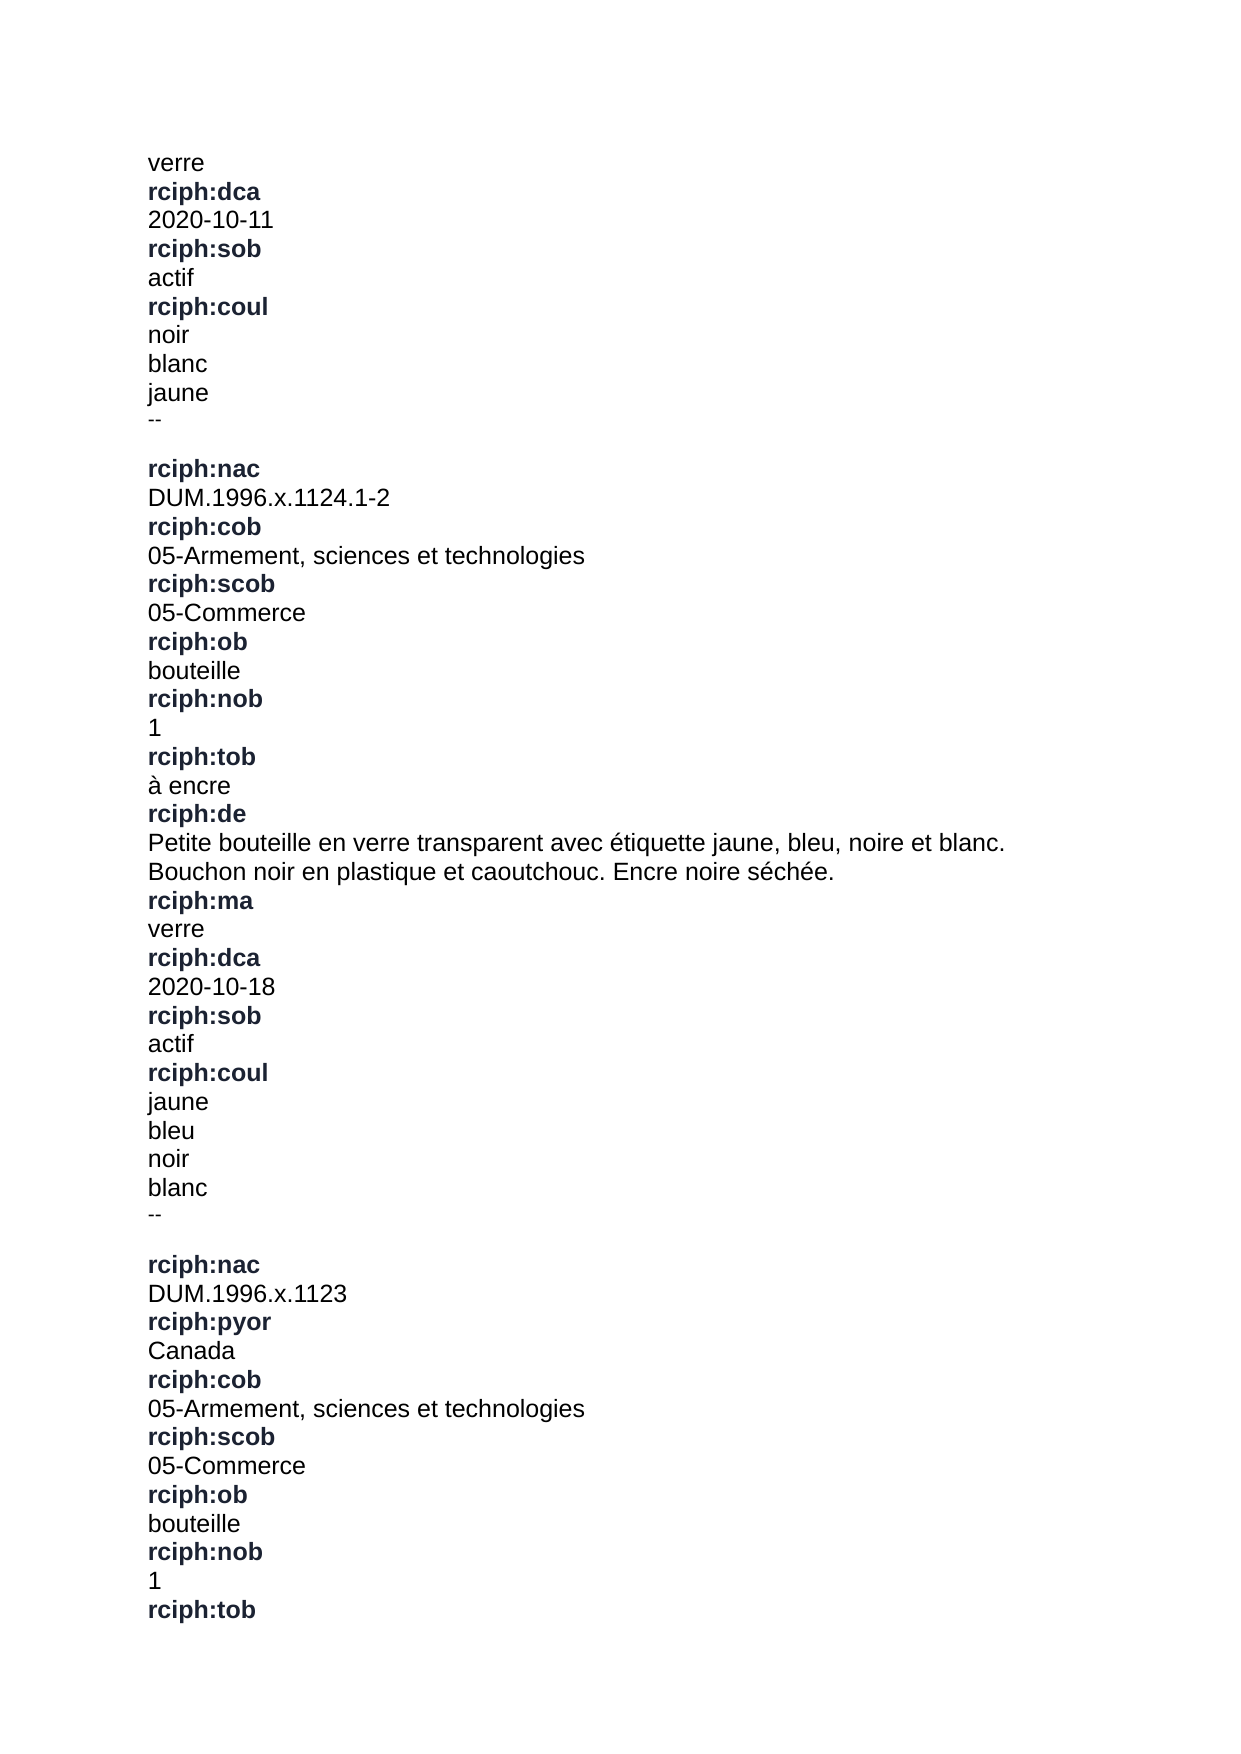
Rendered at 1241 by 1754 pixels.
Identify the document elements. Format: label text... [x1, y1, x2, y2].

text 1 [148, 713, 1092, 742]
text Canada [148, 1336, 1092, 1365]
text -- [148, 1202, 1092, 1226]
text blanc [148, 1173, 1092, 1202]
text 05-Commerce [148, 598, 1092, 627]
text rciph:nob [148, 1537, 1092, 1566]
text rciph:sob [148, 234, 1092, 263]
text actif [148, 263, 1092, 291]
text jaune [148, 1087, 1092, 1116]
text verre [148, 148, 1092, 176]
text rciph:ob [148, 1480, 1092, 1508]
text rciph:scob [148, 569, 1092, 598]
text rciph:tob [148, 1595, 1092, 1623]
text à encre [148, 771, 1092, 799]
text rciph:coul [148, 291, 1092, 320]
text noir [148, 320, 1092, 349]
text 05-Armement, sciences et technologies [148, 541, 1092, 569]
text actif [148, 1029, 1092, 1058]
text rciph:ma [148, 886, 1092, 914]
text rciph:pyor [148, 1307, 1092, 1336]
text rciph:nac [148, 454, 1092, 483]
text 05-Commerce [148, 1451, 1092, 1480]
text DUM.1996.x.1124.1-2 [148, 483, 1092, 512]
text 1 [148, 1566, 1092, 1595]
text rciph:de [148, 799, 1092, 828]
text verre [148, 914, 1092, 943]
text rciph:coul [148, 1058, 1092, 1087]
text jaune [148, 378, 1092, 406]
text rciph:tob [148, 742, 1092, 771]
text -- [148, 406, 1092, 430]
text blanc [148, 349, 1092, 378]
text bouteille [148, 1508, 1092, 1537]
text DUM.1996.x.1123 [148, 1278, 1092, 1307]
text rciph:scob [148, 1422, 1092, 1451]
text bouteille [148, 656, 1092, 684]
text Petite bouteille en verre transparent avec étiquette jaune, bleu, noire et blanc. Bouchon noir en plastique et caoutchouc. Encre noire séchée. [148, 828, 1092, 886]
text 05-Armement, sciences et technologies [148, 1393, 1092, 1422]
text 2020-10-11 [148, 205, 1092, 234]
text rciph:sob [148, 1001, 1092, 1029]
text rciph:cob [148, 512, 1092, 541]
text bleu [148, 1116, 1092, 1144]
text rciph:dca [148, 176, 1092, 205]
text 2020-10-18 [148, 972, 1092, 1001]
text rciph:dca [148, 943, 1092, 972]
text rciph:nac [148, 1250, 1092, 1278]
text rciph:cob [148, 1365, 1092, 1393]
text rciph:nob [148, 684, 1092, 713]
text noir [148, 1144, 1092, 1173]
text rciph:ob [148, 627, 1092, 656]
